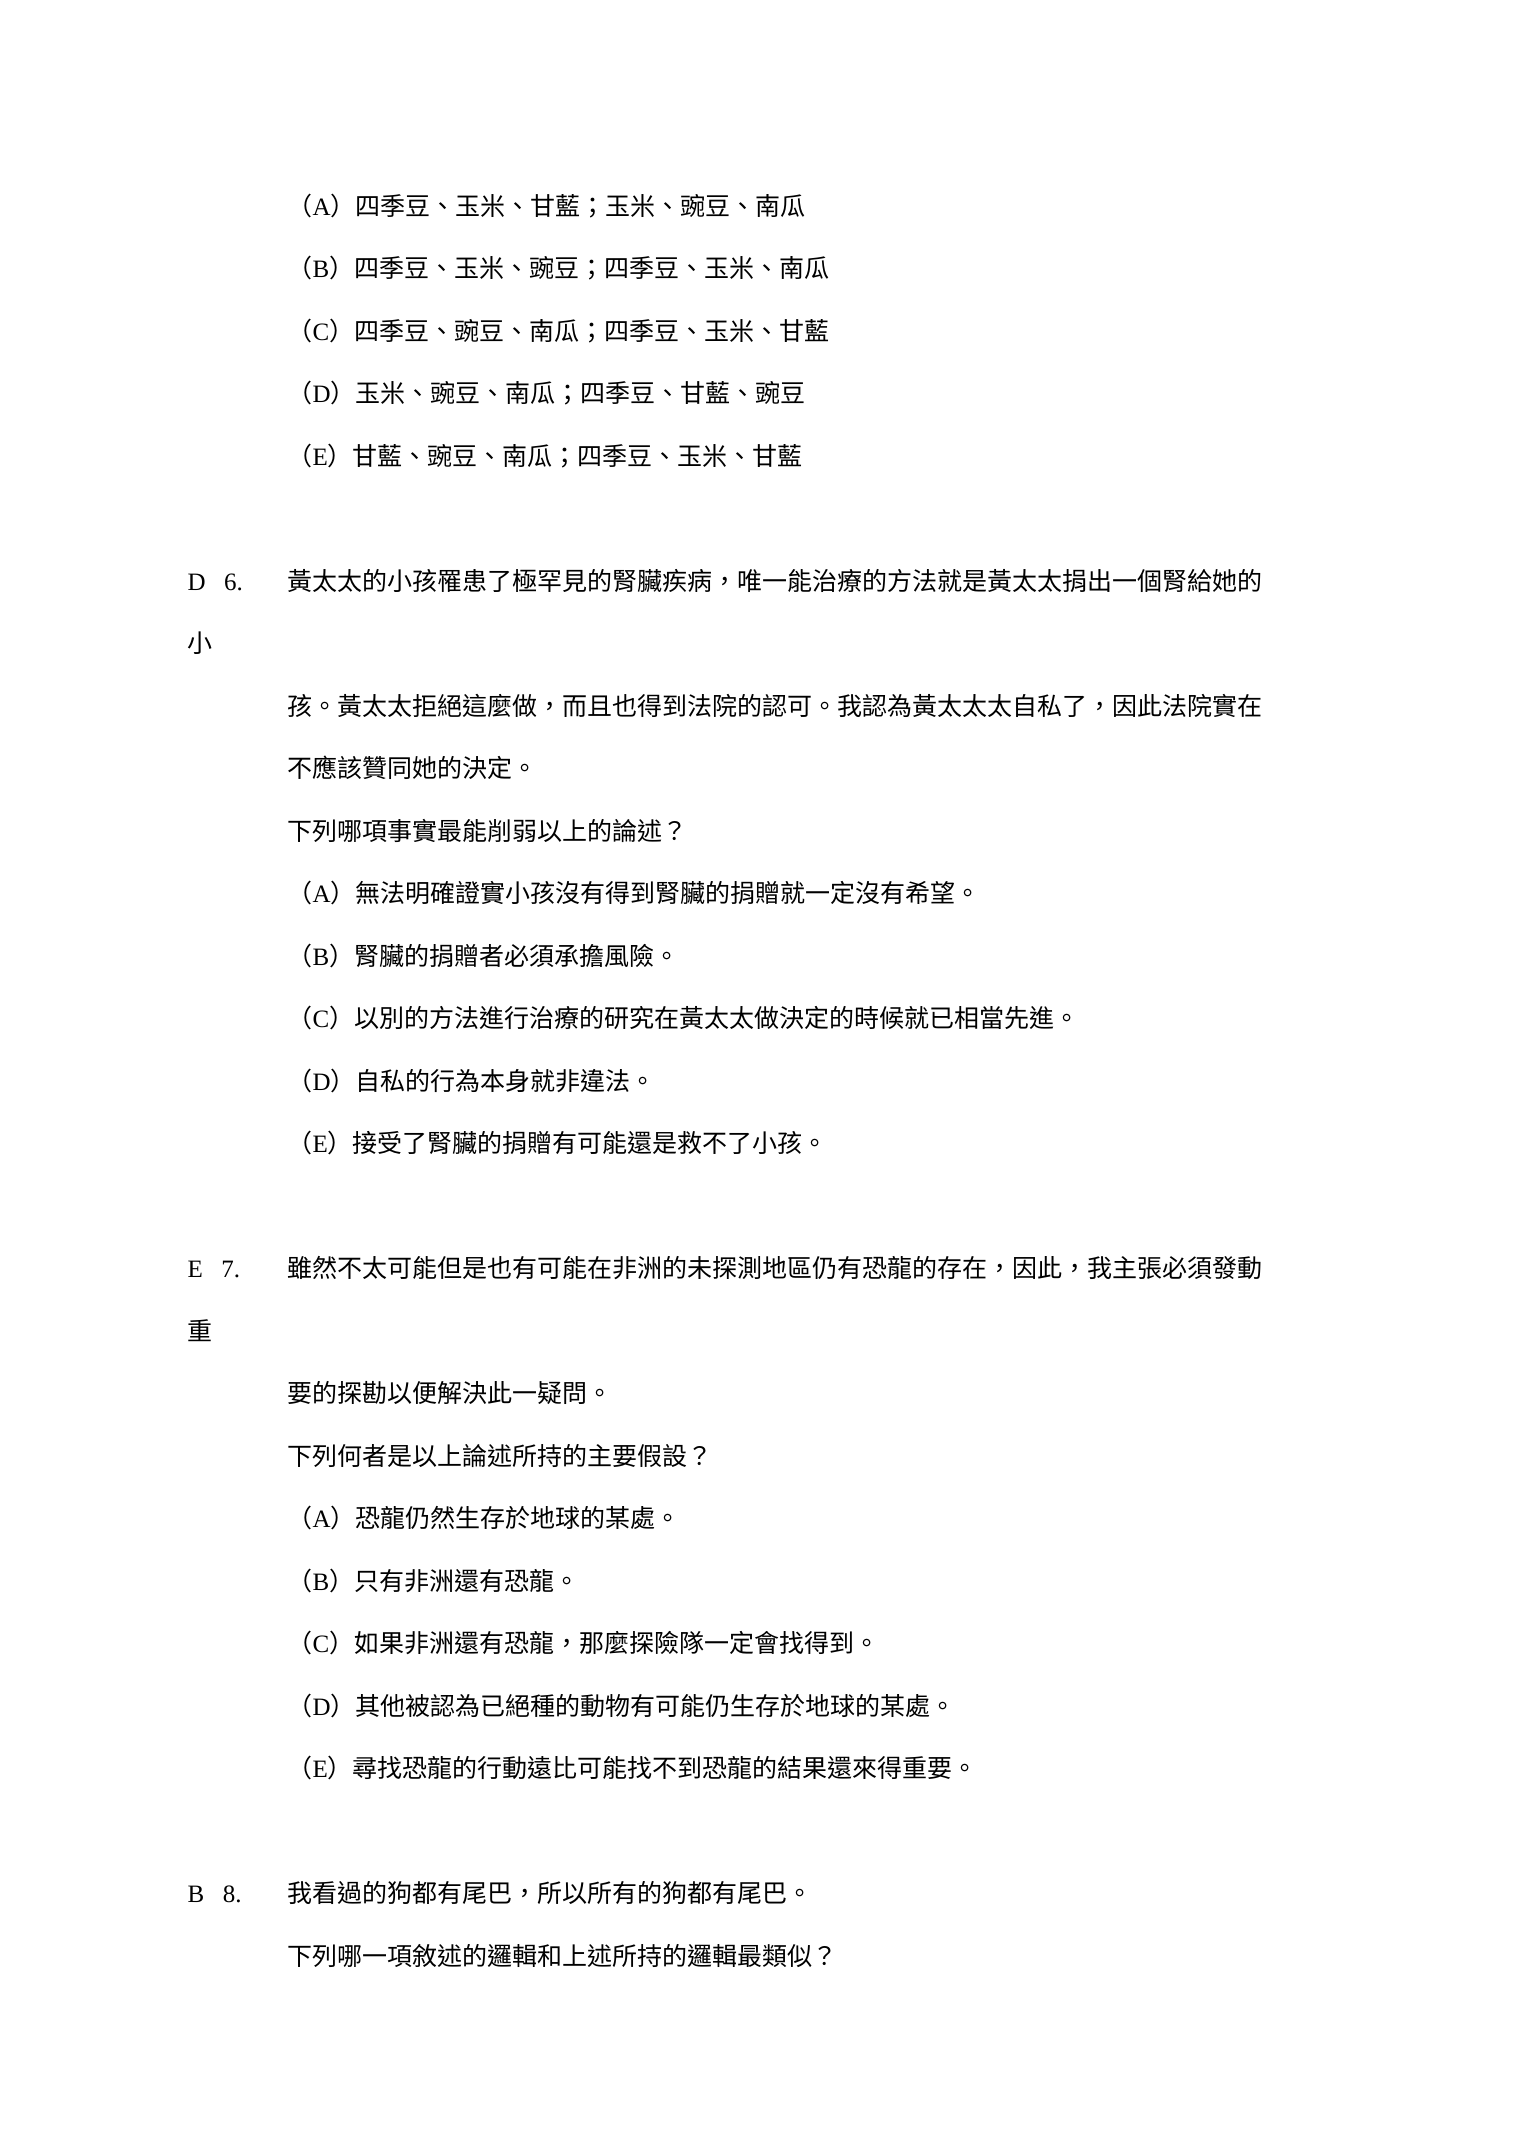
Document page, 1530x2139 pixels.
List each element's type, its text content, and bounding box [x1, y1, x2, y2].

text （C）四季豆、豌豆、南瓜；四季豆、玉米、甘藍 [287, 288, 1275, 350]
text B 8. 我看過的狗都有尾巴，所以所有的狗都有尾巴。 [187, 1850, 1275, 1913]
text （D）其他被認為已絕種的動物有可能仍生存於地球的某處。 [287, 1663, 1275, 1725]
text （B）腎臟的捐贈者必須承擔風險。 [287, 913, 1275, 975]
text 孩。黃太太拒絕這麼做，而且也得到法院的認可。我認為黃太太太自私了，因此法院實在不應該贊同她的決定。 [287, 663, 1275, 788]
text D 6. 黃太太的小孩罹患了極罕見的腎臟疾病，唯一能治療的方法就是黃太太捐出一個腎給她的小 [187, 538, 1275, 663]
text （D）玉米、豌豆、南瓜；四季豆、甘藍、豌豆 [287, 350, 1275, 413]
text 下列哪項事實最能削弱以上的論述？ [287, 788, 1275, 850]
text （C）如果非洲還有恐龍，那麼探險隊一定會找得到。 [287, 1600, 1275, 1663]
text （A）無法明確證實小孩沒有得到腎臟的捐贈就一定沒有希望。 [287, 850, 1275, 913]
text （C）以別的方法進行治療的研究在黃太太做決定的時候就已相當先進。 [287, 975, 1275, 1038]
text （A）四季豆、玉米、甘藍；玉米、豌豆、南瓜 [287, 163, 1275, 225]
text （D）自私的行為本身就非違法。 [287, 1038, 1275, 1100]
text （B）只有非洲還有恐龍。 [287, 1538, 1275, 1600]
text （E）尋找恐龍的行動遠比可能找不到恐龍的結果還來得重要。 [287, 1725, 1275, 1788]
text 下列何者是以上論述所持的主要假設？ [287, 1413, 1275, 1475]
text 下列哪一項敘述的邏輯和上述所持的邏輯最類似？ [287, 1913, 1275, 1975]
text （B）四季豆、玉米、豌豆；四季豆、玉米、南瓜 [287, 225, 1275, 288]
text （E）接受了腎臟的捐贈有可能還是救不了小孩。 [287, 1100, 1275, 1163]
text E 7. 雖然不太可能但是也有可能在非洲的未探測地區仍有恐龍的存在，因此，我主張必須發動重 [187, 1225, 1275, 1350]
text （E）甘藍、豌豆、南瓜；四季豆、玉米、甘藍 [287, 413, 1275, 475]
text （A）恐龍仍然生存於地球的某處。 [287, 1475, 1275, 1538]
text 要的探勘以便解決此一疑問。 [237, 1350, 1275, 1413]
